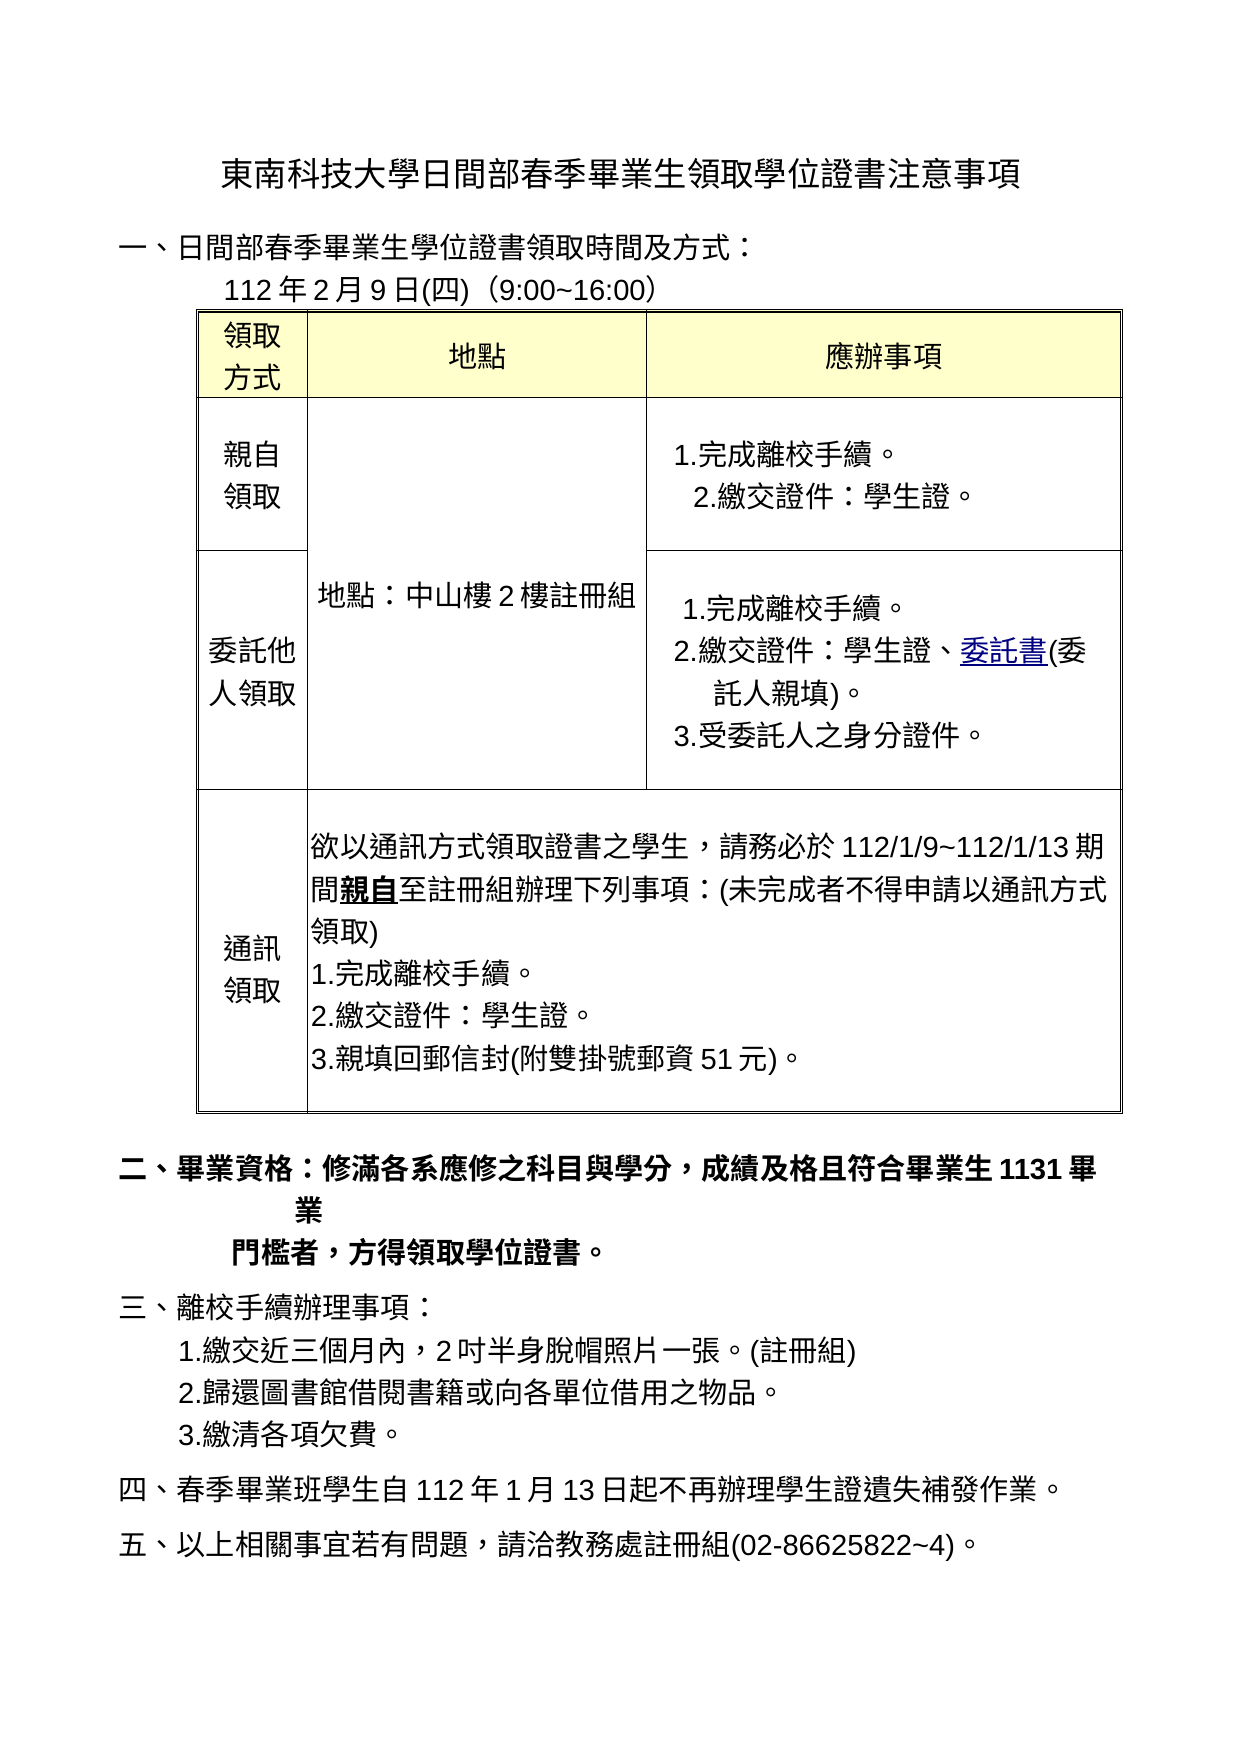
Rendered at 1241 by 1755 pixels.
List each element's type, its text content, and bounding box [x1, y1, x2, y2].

table_cell 地點：中山樓2樓註冊組 [308, 398, 646, 789]
table_header 地點 [308, 313, 646, 397]
table_cell 委託他 人領取 [199, 551, 307, 789]
table_cell 1.完成離校手續。 2.繳交證件：學生證、委託書(委 託人親填)。 3.受委託人之身分證件。 [647, 551, 1120, 789]
text 門檻者，方得領取學位證書。 [118, 1230, 1122, 1272]
text 2.歸還圖書館借閱書籍或向各單位借用之物品。 [178, 1369, 1122, 1412]
table_header 領取 方式 [199, 313, 307, 397]
text 四、春季畢業班學生自112年1月13日起不再辦理學生證遺失補發作業。 [118, 1467, 1122, 1509]
text 五、以上相關事宜若有問題，請洽教務處註冊組(02-86625822~4)。 [118, 1521, 1122, 1564]
table_header 應辦事項 [647, 313, 1120, 397]
text 三、離校手續辦理事項： [118, 1285, 1122, 1327]
table_cell 通訊 領取 [199, 824, 307, 1111]
text 二、畢業資格：修滿各系應修之科目與學分，成績及格且符合畢業生1131畢業 [118, 1146, 1122, 1230]
text 東南科技大學日間部春季畢業生領取學位證書注意事項 [118, 148, 1122, 196]
table_cell [199, 790, 307, 824]
text 一、日間部春季畢業生學位證書領取時間及方式： [118, 225, 1122, 267]
table_cell 欲以通訊方式領取證書之學生，請務必於112/1/9~112/1/13期間親自至註冊組辦理下列事項：(未完成者不得申請以通訊方式領取) 1.完成離校手續。 2.繳交證件：學生證。 3.親填回郵信封(附雙掛號郵資51元)。 [308, 824, 1120, 1111]
text 112年2月9日(四)（9:00~16:00） [156, 267, 1122, 309]
text 1.繳交近三個月內，2吋半身脫帽照片一張。(註冊組) [178, 1327, 1122, 1369]
table_cell [308, 790, 1120, 824]
table_cell 1.完成離校手續。 2.繳交證件：學生證。 [647, 398, 1120, 550]
table_cell 親自 領取 [199, 398, 307, 550]
text 3.繳清各項欠費。 [178, 1412, 1122, 1454]
